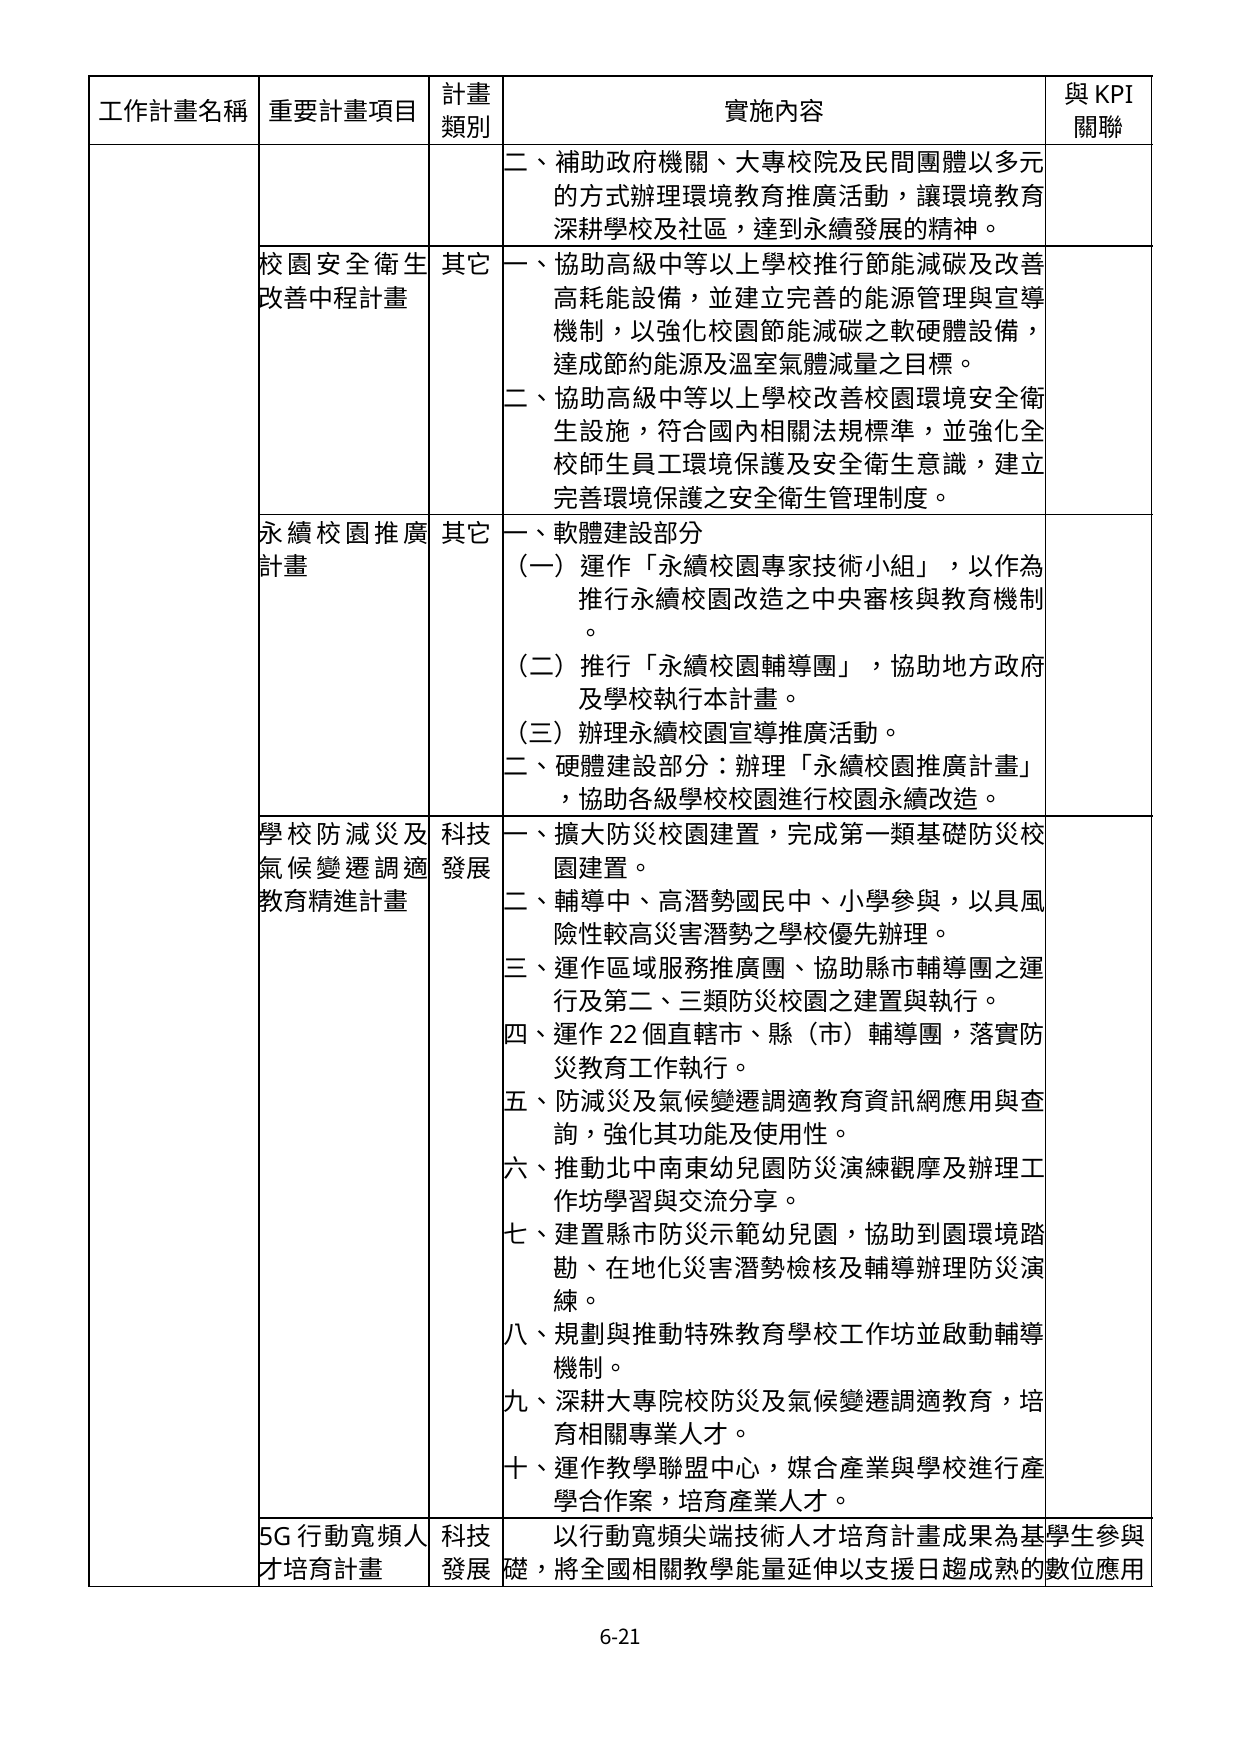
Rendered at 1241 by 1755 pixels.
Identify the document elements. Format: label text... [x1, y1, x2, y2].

table_cell [1046, 145, 1151, 245]
table_cell 二、補助政府機關、大專校院及民間團體以多元的方式辦理環境教育推廣活動，讓環境教育深耕學校及社區，達到永續發展的精神。 [504, 145, 1045, 245]
table_cell 科技發展 [430, 817, 502, 1517]
table_header 與KPI 關聯 [1046, 77, 1151, 143]
table_cell 其它 [430, 515, 502, 815]
table_cell 5G行動寬頻人才培育計畫 [260, 1519, 428, 1586]
table_cell [260, 145, 428, 245]
table_header 工作計畫名稱 [90, 77, 258, 143]
table_cell [90, 145, 258, 1586]
table_header 實施內容 [504, 77, 1045, 143]
table_cell 學校防減災及氣候變遷調適教育精進計畫 [260, 817, 428, 1517]
table_cell 科技發展 [430, 1519, 502, 1586]
table_header 重要計畫項目 [260, 77, 428, 143]
table_header 計畫類別 [430, 77, 502, 143]
table_cell [430, 145, 502, 245]
table_cell 一、擴大防災校園建置，完成第一類基礎防災校園建置。 二、輔導中、高潛勢國民中、小學參與，以具風險性較高災害潛勢之學校優先辦理。 三、運作區域服務推廣團、協助縣市輔導團之運行及第二、三類防災校園之建置與執行。 四、運作22個直轄市、縣（市）輔導團，落實防災教育工作執行。 五、防減災及氣候變遷調適教育資訊網應用與查詢，強化其功能及使用性。 六、推動北中南東幼兒園防災演練觀摩及辦理工作坊學習與交流分享。 七、建置縣市防災示範幼兒園，協助到園環境踏勘、在地化災害潛勢檢核及輔導辦理防災演練。 八、規劃與推動特殊教育學校工作坊並啟動輔導機制。 九、深耕大專院校防災及氣候變遷調適教育，培育相關專業人才。 十、運作教學聯盟中心，媒合產業與學校進行產學合作案，培育產業人才。 [504, 817, 1045, 1517]
table_cell 永續校園推廣計畫 [260, 515, 428, 815]
table_cell 一、協助高級中等以上學校推行節能減碳及改善高耗能設備，並建立完善的能源管理與宣導機制，以強化校園節能減碳之軟硬體設備，達成節約能源及溫室氣體減量之目標。 二、協助高級中等以上學校改善校園環境安全衛生設施，符合國內相關法規標準，並強化全校師生員工環境保護及安全衛生意識，建立完善環境保護之安全衛生管理制度。 [504, 247, 1045, 514]
table_cell 一、軟體建設部分 （一）運作「永續校園專家技術小組」，以作為推行永續校園改造之中央審核與教育機制。 （二）推行「永續校園輔導團」，協助地方政府及學校執行本計畫。 （三）辦理永續校園宣導推廣活動。 二、硬體建設部分：辦理「永續校園推廣計畫」，協助各級學校校園進行校園永續改造。 [504, 515, 1045, 815]
table_cell 以行動寬頻尖端技術人才培育計畫成果為基礎，將全國相關教學能量延伸以支援日趨成熟的 [504, 1519, 1045, 1586]
table_cell 其它 [430, 247, 502, 514]
table_cell [1046, 515, 1151, 815]
table_cell [1046, 247, 1151, 514]
table_cell 校園安全衛生改善中程計畫 [260, 247, 428, 514]
table_cell [1046, 817, 1151, 1517]
table_cell 學生參與數位應用 [1046, 1519, 1151, 1586]
